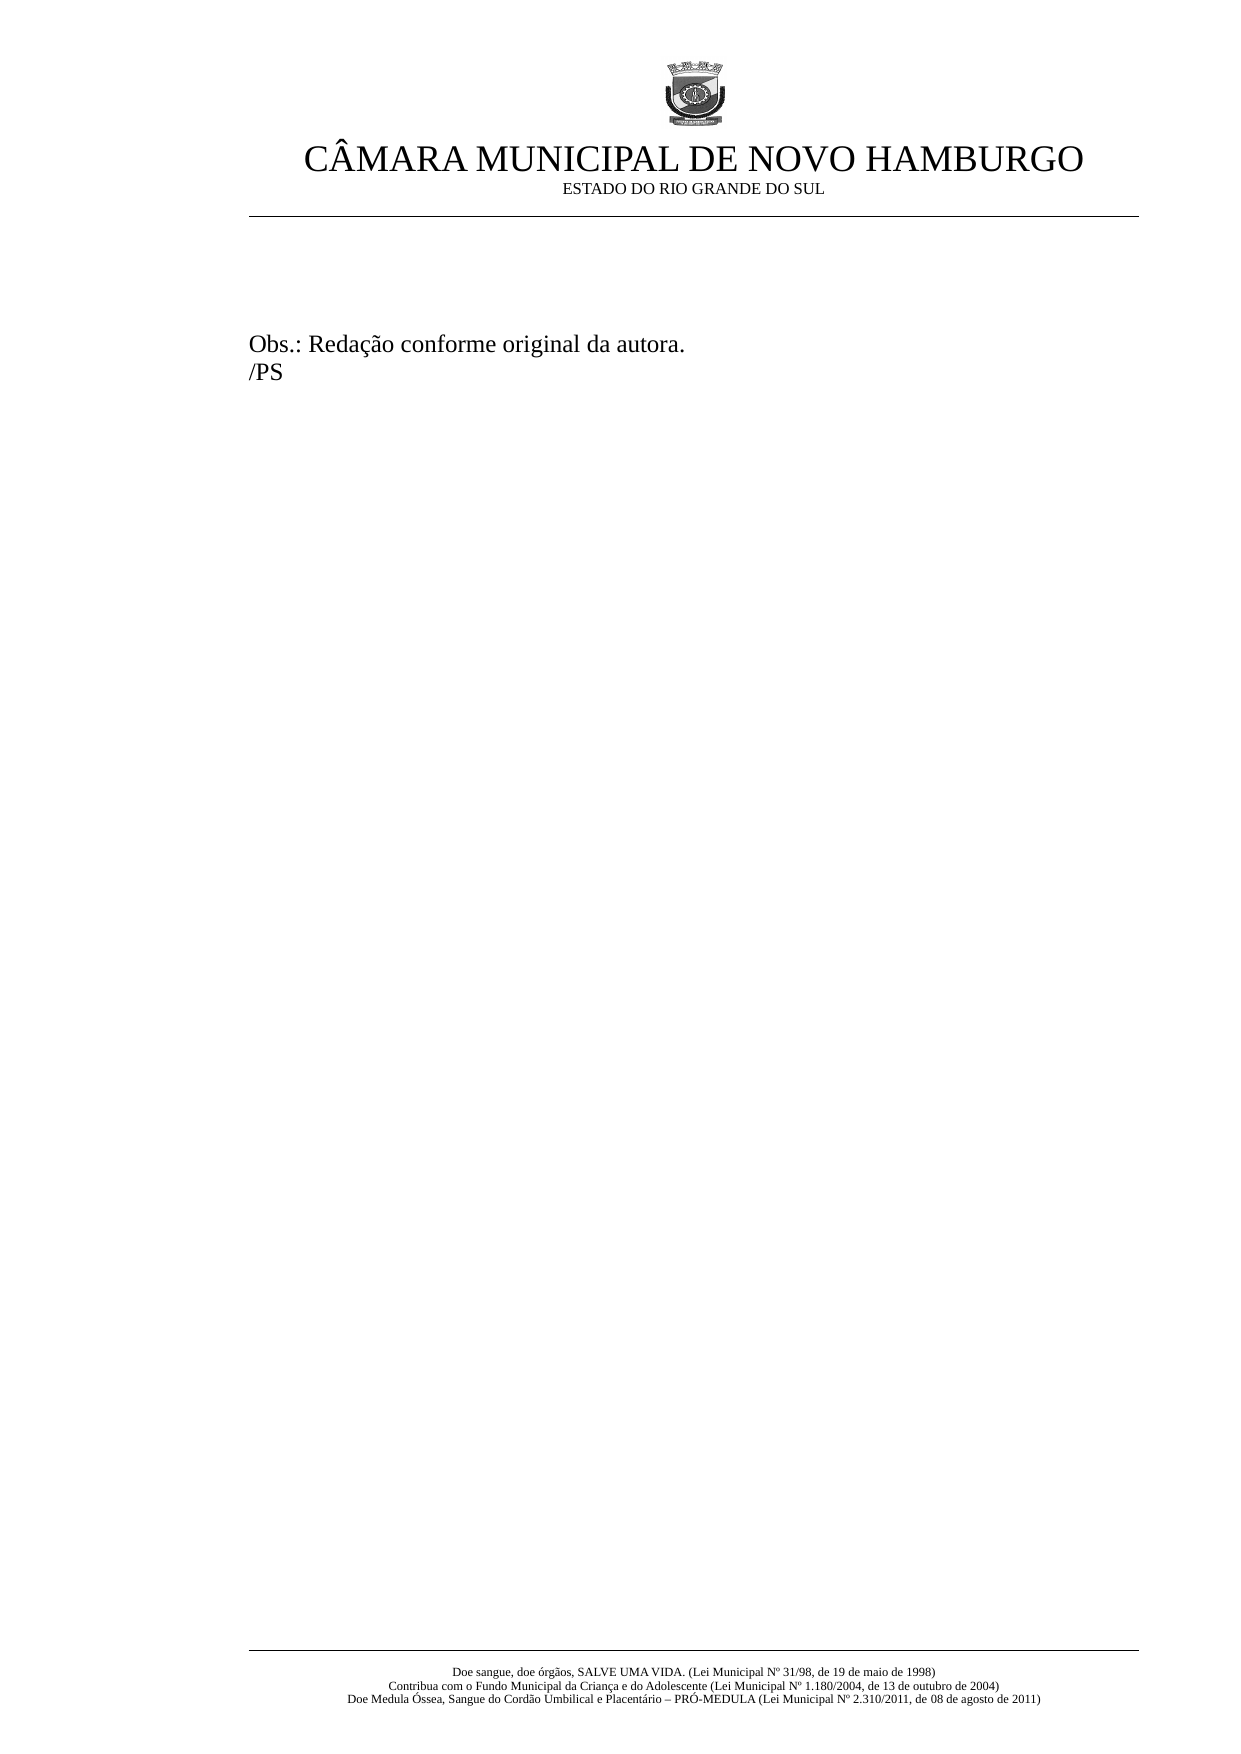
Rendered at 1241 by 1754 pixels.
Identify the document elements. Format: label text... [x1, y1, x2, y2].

text Obs.: Redação conforme original da autora. [248, 330, 1139, 358]
text /PS [248, 358, 1139, 385]
